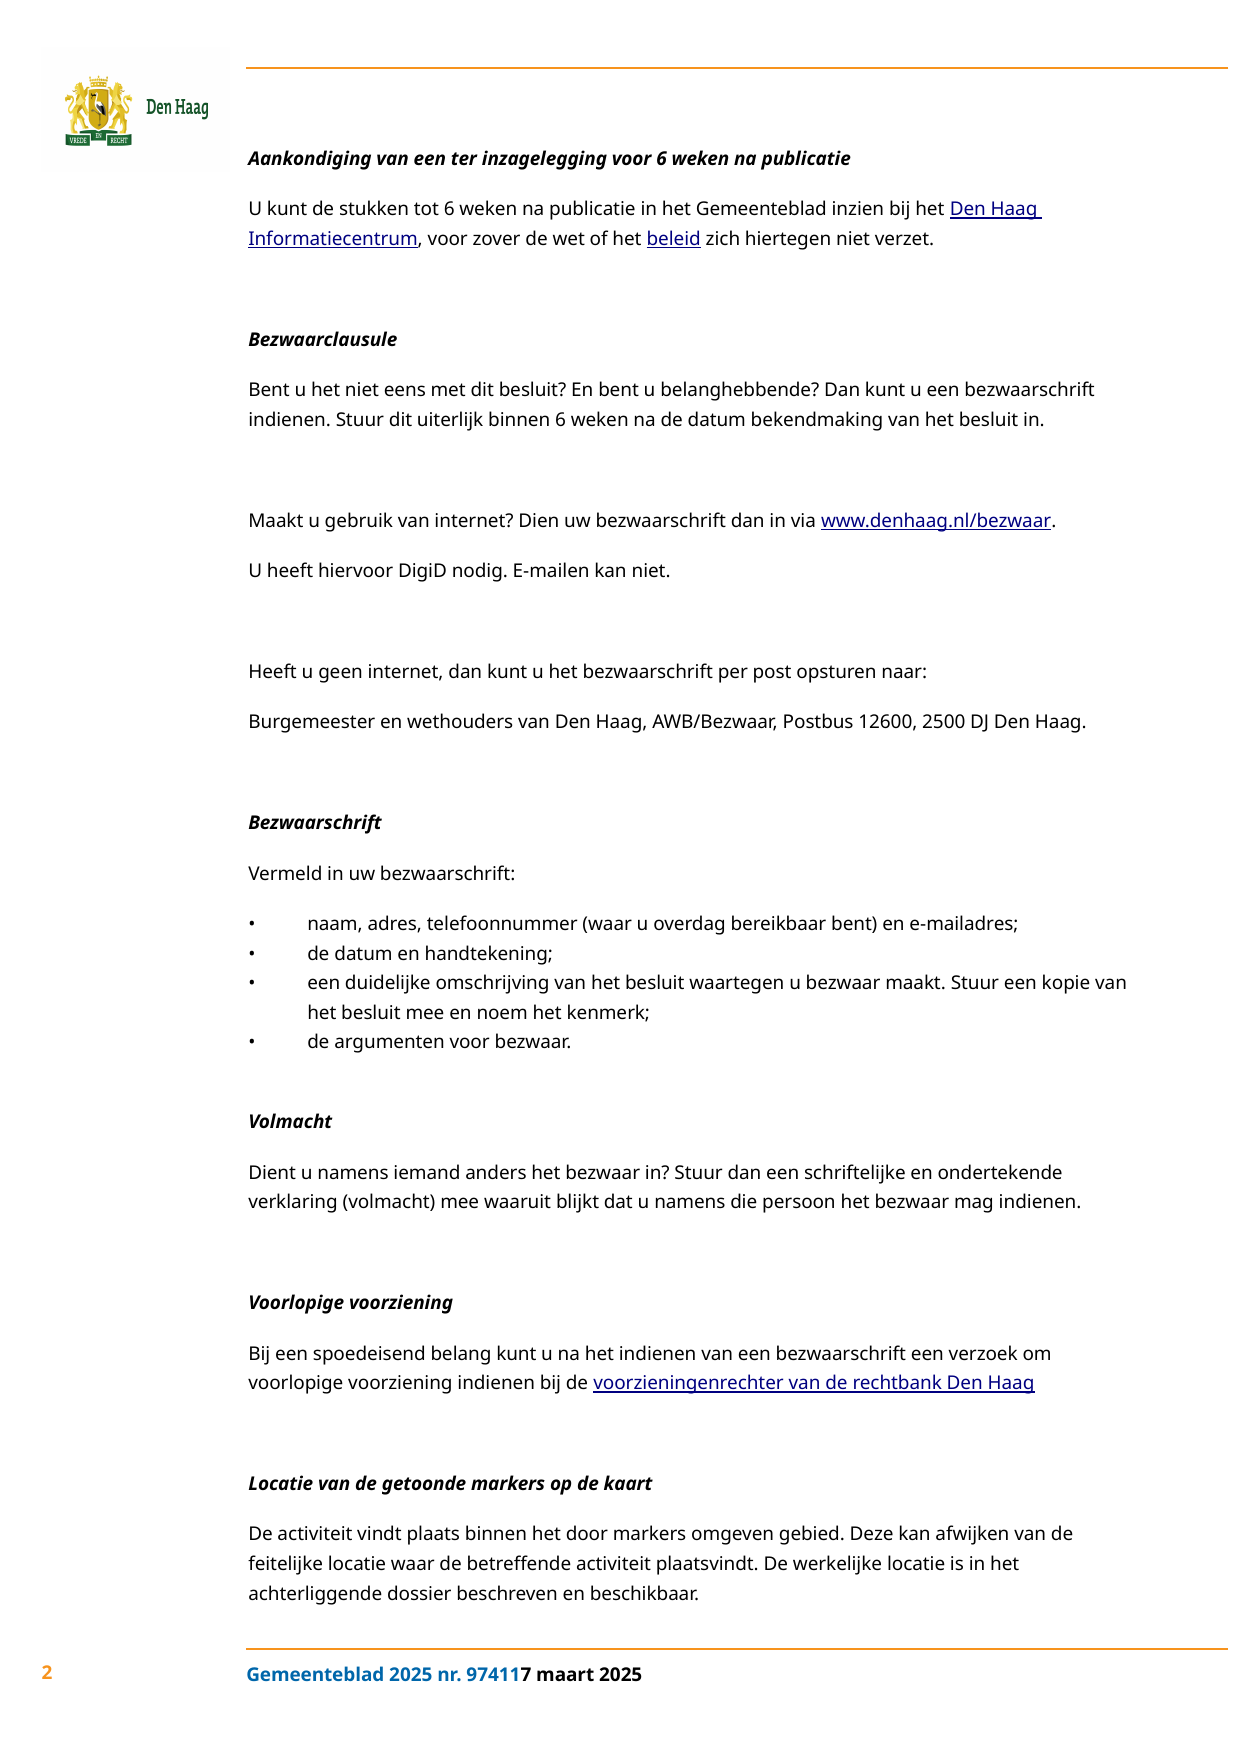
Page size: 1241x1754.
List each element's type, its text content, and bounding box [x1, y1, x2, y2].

text Bezwaarclausule [248, 326, 1152, 352]
text Volmacht [248, 1108, 1152, 1134]
text Maakt u gebruik van internet? Dien uw bezwaarschrift dan in via www.denhaag.nl/bezwaar. [248, 507, 1152, 533]
text Bij een spoedeisend belang kunt u na het indienen van een bezwaarschrift een verzoek om voorlopige voorziening indienen bij de voorzieningenrechter van de rechtbank Den Haag [248, 1340, 1152, 1395]
text Heeft u geen internet, dan kunt u het bezwaarschrift per post opsturen naar: [248, 658, 1152, 684]
text Burgemeester en wethouders van Den Haag, AWB/Bezwaar, Postbus 12600, 2500 DJ Den Haag. [248, 708, 1152, 734]
text Voorlopige voorziening [248, 1289, 1152, 1315]
text Aankondiging van een ter inzagelegging voor 6 weken na publicatie [248, 145, 1152, 171]
list de argumenten voor bezwaar. [248, 1028, 1152, 1054]
text U heeft hiervoor DigiD nodig. E-mailen kan niet. [248, 557, 1152, 583]
text U kunt de stukken tot 6 weken na publicatie in het Gemeenteblad inzien bij het Den Haag Informatiecentrum, voor zover de wet of het beleid zich hiertegen niet verzet. [248, 196, 1152, 251]
text Bent u het niet eens met dit besluit? En bent u belanghebbende? Dan kunt u een bezwaarschrift indienen. Stuur dit uiterlijk binnen 6 weken na de datum bekendmaking van het besluit in. [248, 376, 1152, 432]
text Vermeld in uw bezwaarschrift: [248, 860, 1152, 886]
text Locatie van de getoonde markers op de kaart [248, 1470, 1152, 1496]
text Bezwaarschrift [248, 809, 1152, 835]
text De activiteit vindt plaats binnen het door markers omgeven gebied. Deze kan afwijken van de feitelijke locatie waar de betreffende activiteit plaatsvindt. De werkelijke locatie is in het achterliggende dossier beschreven en beschikbaar. [248, 1521, 1152, 1606]
list naam, adres, telefoonnummer (waar u overdag bereikbaar bent) en e-mailadres; [248, 910, 1152, 936]
picture [41, 47, 231, 172]
list de datum en handtekening; [248, 940, 1152, 966]
list een duidelijke omschrijving van het besluit waartegen u bezwaar maakt. Stuur een kopie van het besluit mee en noem het kenmerk; [248, 969, 1152, 1025]
text Dient u namens iemand anders het bezwaar in? Stuur dan een schriftelijke en ondertekende verklaring (volmacht) mee waaruit blijkt dat u namens die persoon het bezwaar mag indienen. [248, 1159, 1152, 1214]
